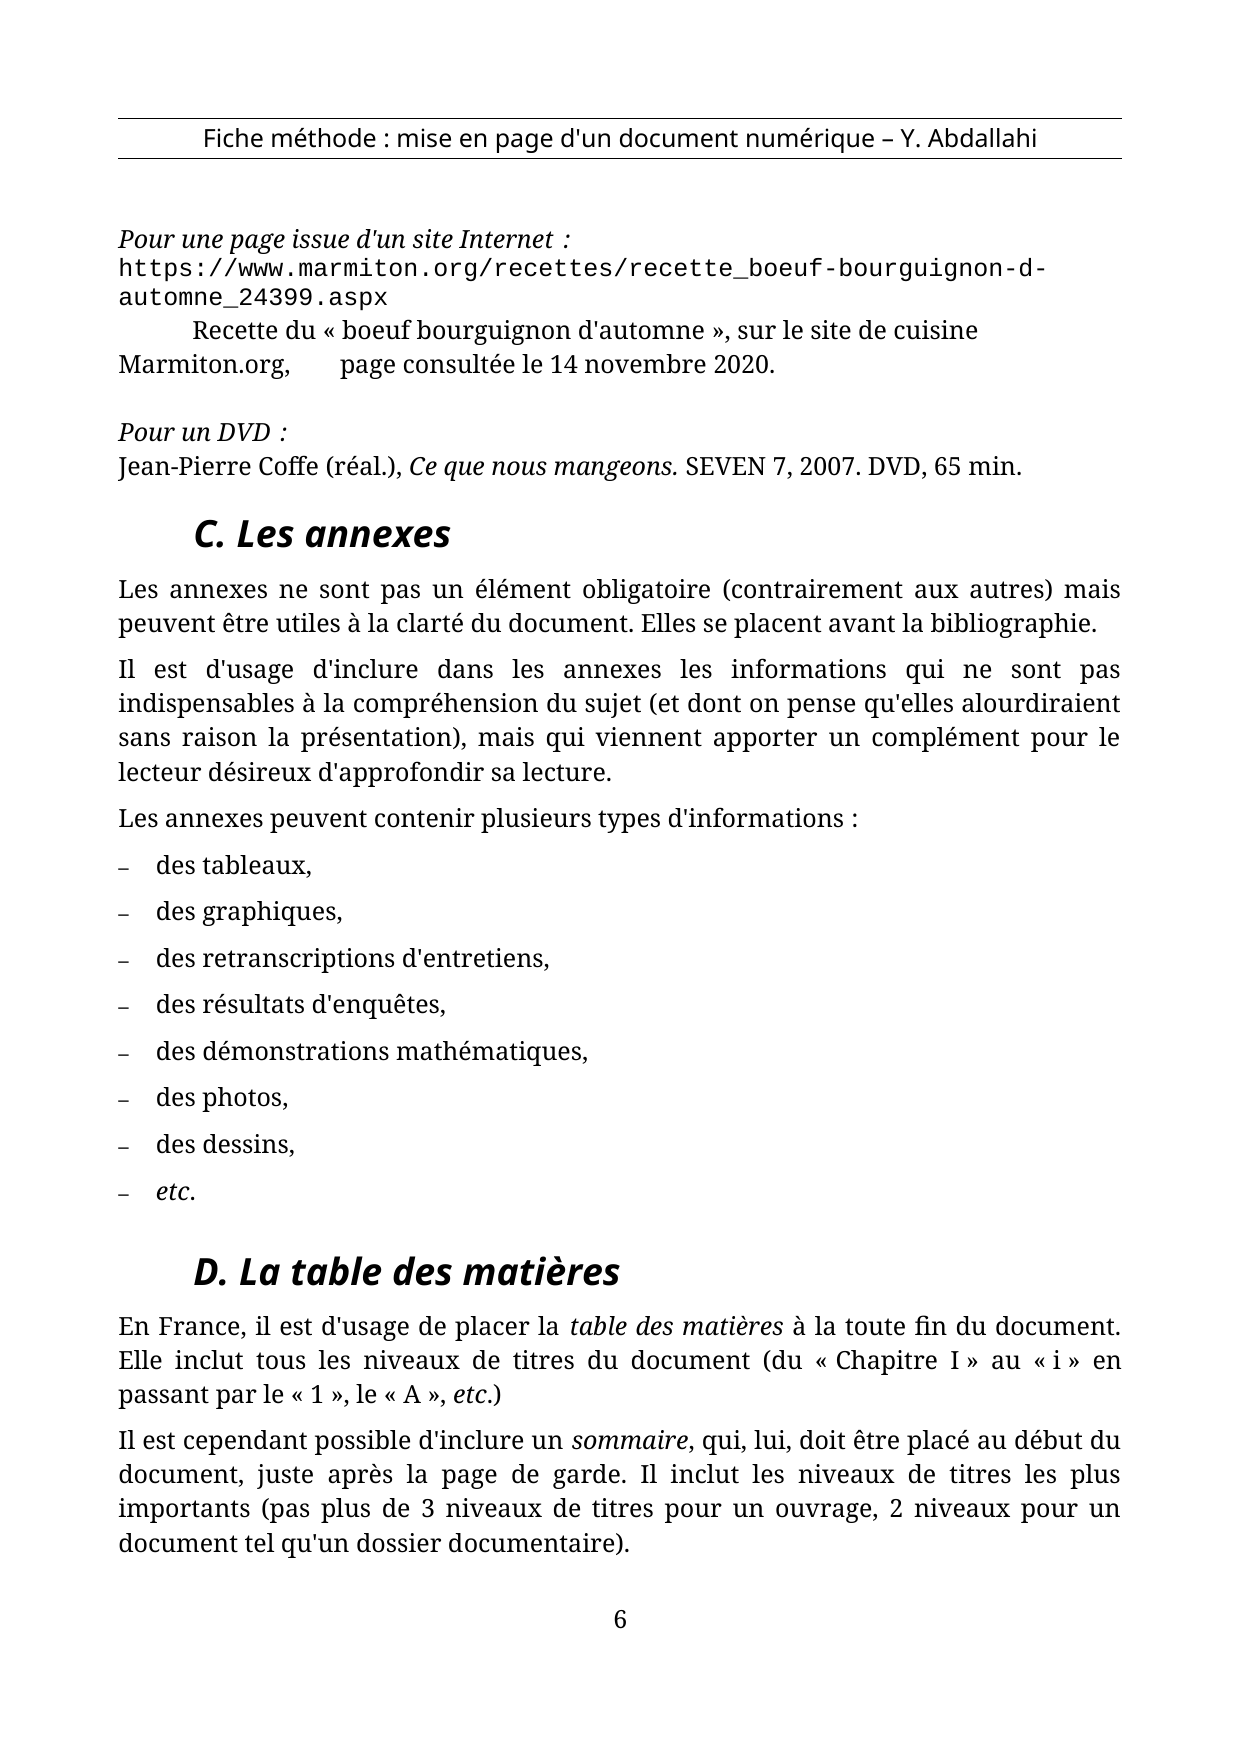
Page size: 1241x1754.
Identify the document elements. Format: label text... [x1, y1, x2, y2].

text Jean-Pierre Coffe (réal.), Ce que nous mangeons. SEVEN 7, 2007. DVD, 65 min. [118, 449, 1122, 483]
list etc. [118, 1173, 1122, 1207]
text En France, il est d'usage de placer la table des matières à la toute fin du document. Elle inclut tous les niveaux de titres du document (du « Chapitre I » au « i » en passant par le « 1 », le « A », etc.) [118, 1308, 1122, 1411]
text Les annexes ne sont pas un élément obligatoire (contrairement aux autres) mais peuvent être utiles à la clarté du document. Elles se placent avant la bibliographie. [118, 571, 1122, 639]
list des graphiques, [118, 894, 1122, 928]
text Recette du « boeuf bourguignon d'automne », sur le site de cuisine Marmiton.org, page consultée le 14 novembre 2020. [118, 312, 1122, 381]
list C. Les annexes [156, 508, 1122, 559]
list des retranscriptions d'entretiens, [118, 940, 1122, 974]
text Il est d'usage d'inclure dans les annexes les informations qui ne sont pas indispensables à la compréhension du sujet (et dont on pense qu'elles alourdiraient sans raison la présentation), mais qui viennent apporter un complément pour le lecteur désireux d'approfondir sa lecture. [118, 652, 1122, 788]
text Les annexes peuvent contenir plusieurs types d'informations : [118, 801, 1122, 835]
text Pour une page issue d'un site Internet : [118, 222, 1122, 256]
list des résultats d'enquêtes, [118, 987, 1122, 1021]
text Pour un DVD : [118, 415, 1122, 449]
text Il est cependant possible d'inclure un sommaire, qui, lui, doit être placé au début du document, juste après la page de garde. Il inclut les niveaux de titres les plus importants (pas plus de 3 niveaux de titres pour un ouvrage, 2 niveaux pour un document tel qu'un dossier documentaire). [118, 1423, 1122, 1559]
text https://www.marmiton.org/recettes/recette_boeuf-bourguignon-d-automne_24399.aspx [118, 256, 1122, 312]
list des démonstrations mathématiques, [118, 1033, 1122, 1068]
list des tableaux, [118, 847, 1122, 881]
list des dessins, [118, 1127, 1122, 1161]
list D. La table des matières [156, 1245, 1122, 1296]
list des photos, [118, 1080, 1122, 1114]
